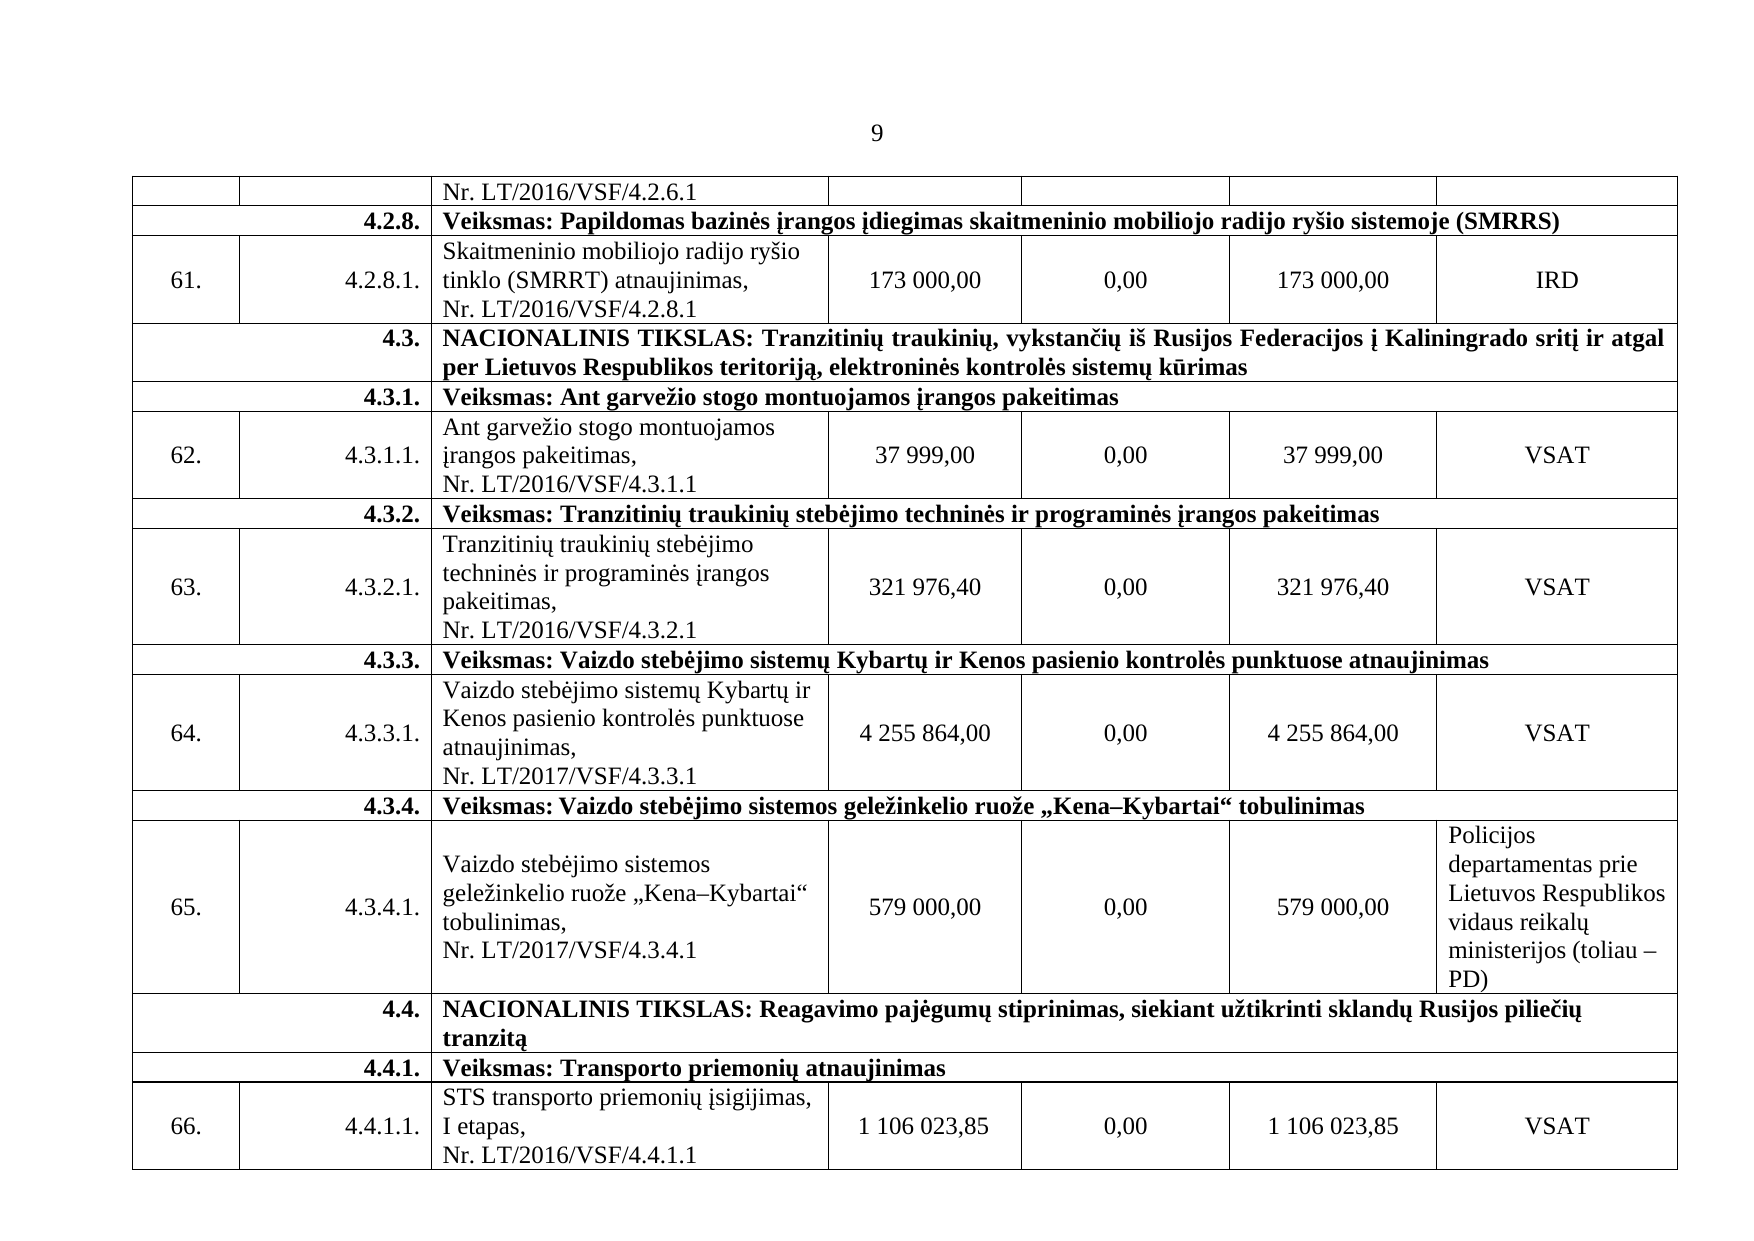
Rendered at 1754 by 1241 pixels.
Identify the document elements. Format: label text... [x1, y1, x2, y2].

table_cell 0,00 [1022, 675, 1229, 790]
table_cell [1230, 177, 1436, 205]
table_cell VSAT [1437, 675, 1677, 790]
table_cell 579 000,00 [1230, 821, 1436, 993]
table_cell 1 106 023,85 [829, 1083, 1021, 1169]
table_cell [829, 177, 1021, 205]
table_cell 0,00 [1022, 412, 1229, 498]
table_cell 0,00 [1022, 529, 1229, 644]
table_cell VSAT [1437, 529, 1677, 644]
table_cell Veiksmas: Papildomas bazinės įrangos įdiegimas skaitmeninio mobiliojo radijo ryšio sistemoje (SMRRS) [432, 206, 1677, 235]
table_cell NACIONALINIS TIKSLAS: Reagavimo pajėgumų stiprinimas, siekiant užtikrinti sklandų Rusijos piliečių tranzitą [432, 994, 1677, 1052]
table_cell 0,00 [1022, 236, 1229, 322]
table_cell Tranzitinių traukinių stebėjimo techninės ir programinės įrangos pakeitimas, Nr. LT/2016/VSF/4.3.2.1 [432, 529, 828, 644]
table_cell 4 255 864,00 [1230, 675, 1436, 790]
table_cell 173 000,00 [829, 236, 1021, 322]
table_cell 0,00 [1022, 821, 1229, 993]
table_cell Nr. LT/2016/VSF/4.2.6.1 [432, 177, 828, 205]
table_cell 4.3.1.1. [240, 412, 431, 498]
table_cell 64. [133, 675, 239, 790]
table_cell 321 976,40 [829, 529, 1021, 644]
table_cell 173 000,00 [1230, 236, 1436, 322]
table_cell IRD [1437, 236, 1677, 322]
table_cell 66. [133, 1083, 239, 1169]
table_cell [1437, 177, 1677, 205]
table_cell [133, 177, 239, 205]
table_cell 61. [133, 236, 239, 322]
table_cell VSAT [1437, 1083, 1677, 1169]
table_cell Veiksmas: Vaizdo stebėjimo sistemų Kybartų ir Kenos pasienio kontrolės punktuose atnaujinimas [432, 645, 1677, 674]
table_cell 65. [133, 821, 239, 993]
table_cell 62. [133, 412, 239, 498]
table_cell VSAT [1437, 412, 1677, 498]
table_cell Ant garvežio stogo montuojamos įrangos pakeitimas, Nr. LT/2016/VSF/4.3.1.1 [432, 412, 828, 498]
table_cell Vaizdo stebėjimo sistemų Kybartų ir Kenos pasienio kontrolės punktuose atnaujinimas, Nr. LT/2017/VSF/4.3.3.1 [432, 675, 828, 790]
table_cell STS transporto priemonių įsigijimas, I etapas, Nr. LT/2016/VSF/4.4.1.1 [432, 1083, 828, 1169]
table_cell 4.3. [133, 324, 431, 381]
table_cell 4.3.2. [133, 499, 431, 528]
table_cell 4.3.2.1. [240, 529, 431, 644]
table_cell 4.2.8. [133, 206, 431, 235]
table_cell 4.4. [133, 994, 431, 1052]
table_cell Vaizdo stebėjimo sistemos geležinkelio ruože „Kena–Kybartai“ tobulinimas, Nr. LT/2017/VSF/4.3.4.1 [432, 821, 828, 993]
table_cell Veiksmas: Transporto priemonių atnaujinimas [432, 1053, 1677, 1081]
table_cell 37 999,00 [1230, 412, 1436, 498]
table_cell 63. [133, 529, 239, 644]
table_cell 4.3.3. [133, 645, 431, 674]
table_cell Veiksmas: Vaizdo stebėjimo sistemos geležinkelio ruože „Kena–Kybartai“ tobulinimas [432, 791, 1677, 819]
table_cell 4.3.4. [133, 791, 431, 819]
table_cell [240, 177, 431, 205]
table_cell [1022, 177, 1229, 205]
table_cell 321 976,40 [1230, 529, 1436, 644]
table_cell NACIONALINIS TIKSLAS: Tranzitinių traukinių, vykstančių iš Rusijos Federacijos į Kaliningrado sritį ir atgal per Lietuvos Respublikos teritoriją, elektroninės kontrolės sistemų kūrimas [432, 324, 1677, 381]
table_cell 1 106 023,85 [1230, 1083, 1436, 1169]
table_cell 4.3.4.1. [240, 821, 431, 993]
table_cell 4 255 864,00 [829, 675, 1021, 790]
table_cell 4.4.1. [133, 1053, 431, 1081]
table_cell Skaitmeninio mobiliojo radijo ryšio tinklo (SMRRT) atnaujinimas, Nr. LT/2016/VSF/4.2.8.1 [432, 236, 828, 322]
table_cell 4.4.1.1. [240, 1083, 431, 1169]
table_cell 0,00 [1022, 1083, 1229, 1169]
table_cell 4.3.3.1. [240, 675, 431, 790]
table_cell 4.2.8.1. [240, 236, 431, 322]
table_cell 579 000,00 [829, 821, 1021, 993]
table_cell Policijos departamentas prie Lietuvos Respublikos vidaus reikalų ministerijos (toliau – PD) [1437, 821, 1677, 993]
table_cell Veiksmas: Ant garvežio stogo montuojamos įrangos pakeitimas [432, 382, 1677, 411]
table_cell 37 999,00 [829, 412, 1021, 498]
table_cell 4.3.1. [133, 382, 431, 411]
table_cell Veiksmas: Tranzitinių traukinių stebėjimo techninės ir programinės įrangos pakeitimas [432, 499, 1677, 528]
